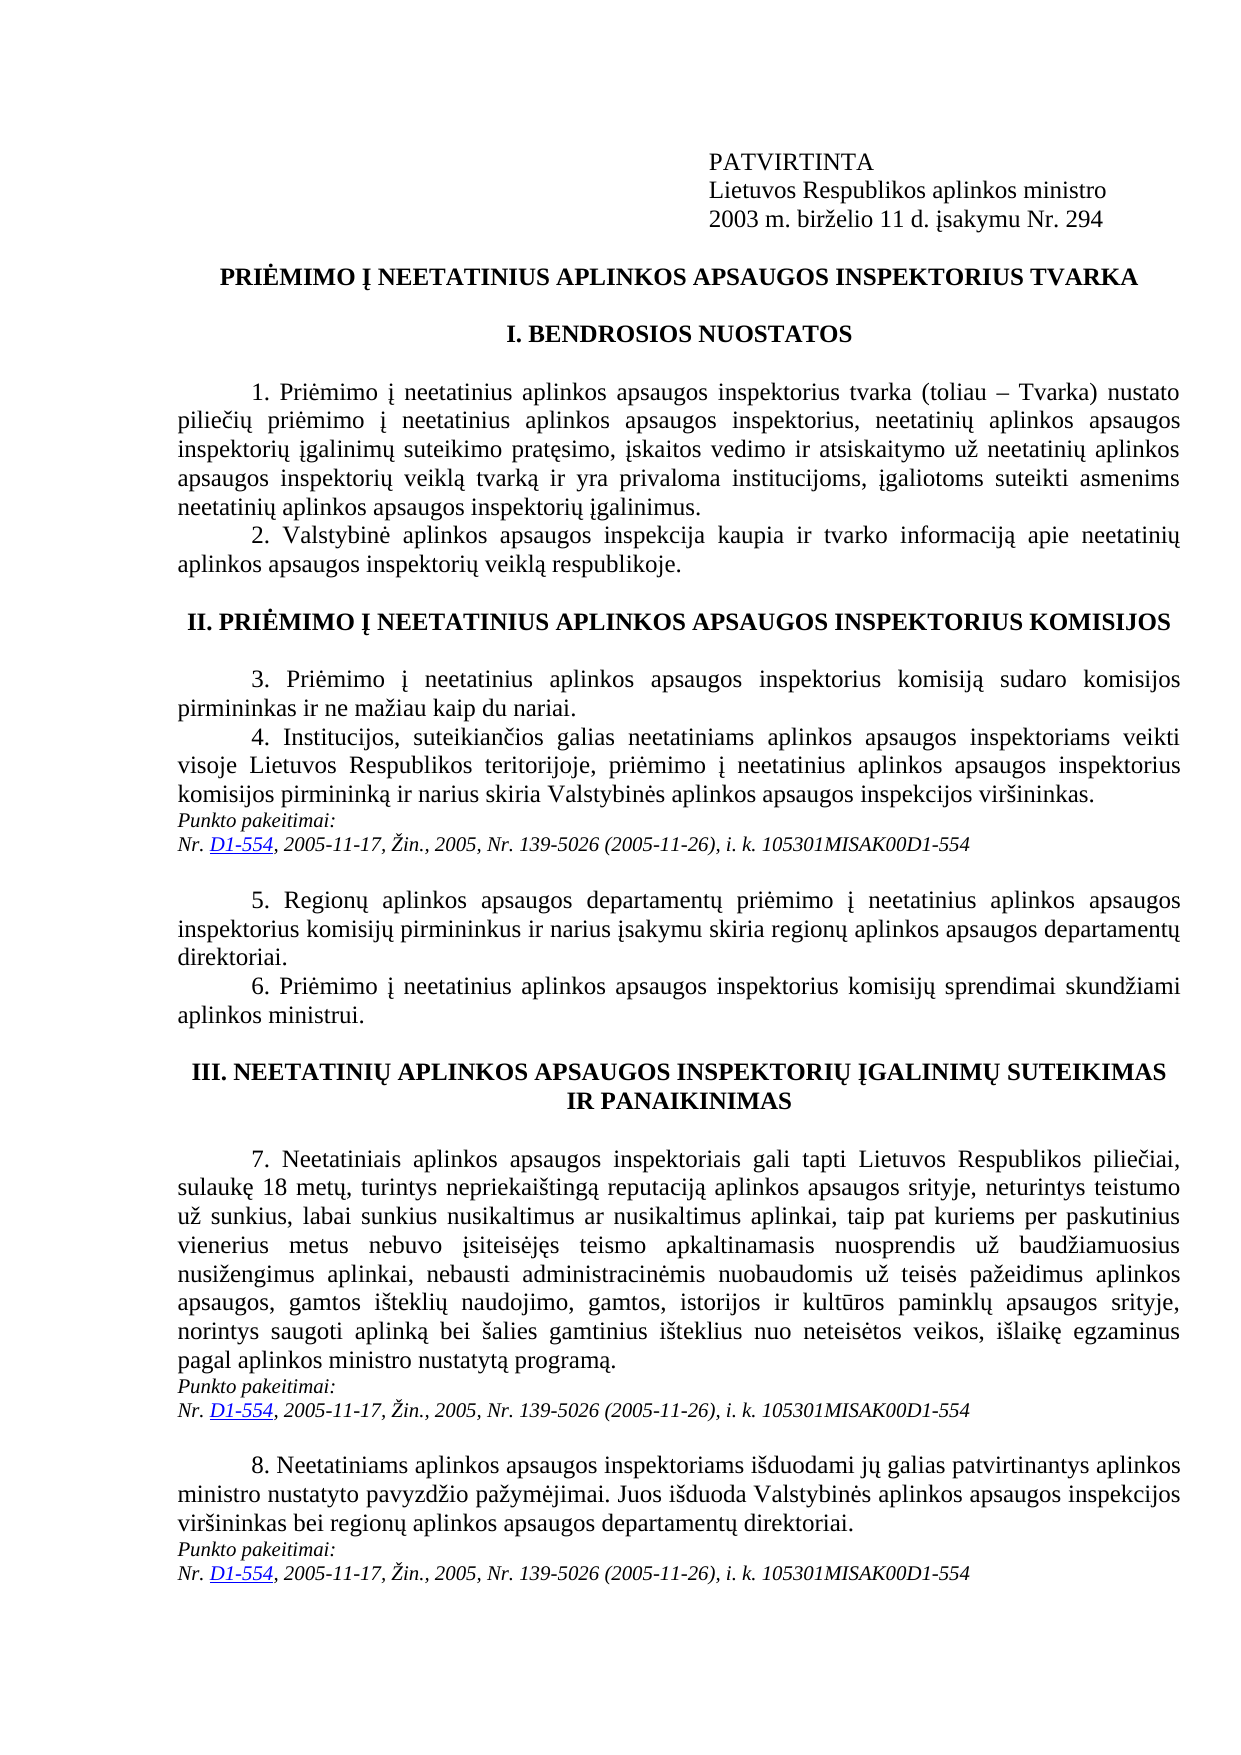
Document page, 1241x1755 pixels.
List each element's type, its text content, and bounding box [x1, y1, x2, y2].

text II. PRIĖMIMO Į NEETATINIUS APLINKOS APSAUGOS INSPEKTORIUS KOMISIJOS [177, 607, 1181, 636]
text 4. Institucijos, suteikiančios galias neetatiniams aplinkos apsaugos inspektoriams veikti visoje Lietuvos Respublikos teritorijoje, priėmimo į neetatinius aplinkos apsaugos inspektorius komisijos pirmininką ir narius skiria Valstybinės aplinkos apsaugos inspekcijos viršininkas. [177, 722, 1181, 808]
text Lietuvos Respublikos aplinkos ministro [177, 176, 1181, 204]
text III. NEETATINIŲ APLINKOS APSAUGOS INSPEKTORIŲ ĮGALINIMŲ SUTEIKIMAS IR PANAIKINIMAS [177, 1057, 1181, 1115]
text 2. Valstybinė aplinkos apsaugos inspekcija kaupia ir tvarko informaciją apie neetatinių aplinkos apsaugos inspektorių veiklą respublikoje. [177, 521, 1181, 578]
text I. BENDROSIOS NUOSTATOS [177, 319, 1181, 348]
text 2003 m. birželio 11 d. įsakymu Nr. 294 [177, 204, 1181, 233]
text Nr. D1-554, 2005-11-17, Žin., 2005, Nr. 139-5026 (2005-11-26), i. k. 105301MISAK00D1-554 [177, 1561, 1181, 1585]
text 7. Neetatiniais aplinkos apsaugos inspektoriais gali tapti Lietuvos Respublikos piliečiai, sulaukę 18 metų, turintys nepriekaištingą reputaciją aplinkos apsaugos srityje, neturintys teistumo už sunkius, labai sunkius nusikaltimus ar nusikaltimus aplinkai, taip pat kuriems per paskutinius vienerius metus nebuvo įsiteisėjęs teismo apkaltinamasis nuosprendis už baudžiamuosius nusižengimus aplinkai, nebausti administracinėmis nuobaudomis už teisės pažeidimus aplinkos apsaugos, gamtos išteklių naudojimo, gamtos, istorijos ir kultūros paminklų apsaugos srityje, norintys saugoti aplinką bei šalies gamtinius išteklius nuo neteisėtos veikos, išlaikę egzaminus pagal aplinkos ministro nustatytą programą. [177, 1144, 1181, 1374]
text PATVIRTINTA [177, 147, 1181, 176]
text 6. Priėmimo į neetatinius aplinkos apsaugos inspektorius komisijų sprendimai skundžiami aplinkos ministrui. [177, 971, 1181, 1029]
text PRIĖMIMO Į NEETATINIUS APLINKOS APSAUGOS INSPEKTORIUS TVARKA [177, 262, 1181, 291]
text Punkto pakeitimai: [177, 808, 1181, 832]
text 3. Priėmimo į neetatinius aplinkos apsaugos inspektorius komisiją sudaro komisijos pirmininkas ir ne mažiau kaip du nariai. [177, 664, 1181, 722]
text Punkto pakeitimai: [177, 1374, 1181, 1398]
text Nr. D1-554, 2005-11-17, Žin., 2005, Nr. 139-5026 (2005-11-26), i. k. 105301MISAK00D1-554 [177, 832, 1181, 856]
text 1. Priėmimo į neetatinius aplinkos apsaugos inspektorius tvarka (toliau – Tvarka) nustato piliečių priėmimo į neetatinius aplinkos apsaugos inspektorius, neetatinių aplinkos apsaugos inspektorių įgalinimų suteikimo pratęsimo, įskaitos vedimo ir atsiskaitymo už neetatinių aplinkos apsaugos inspektorių veiklą tvarką ir yra privaloma institucijoms, įgaliotoms suteikti asmenims neetatinių aplinkos apsaugos inspektorių įgalinimus. [177, 377, 1181, 521]
text Punkto pakeitimai: [177, 1537, 1181, 1561]
text Nr. D1-554, 2005-11-17, Žin., 2005, Nr. 139-5026 (2005-11-26), i. k. 105301MISAK00D1-554 [177, 1398, 1181, 1422]
text 8. Neetatiniams aplinkos apsaugos inspektoriams išduodami jų galias patvirtinantys aplinkos ministro nustatyto pavyzdžio pažymėjimai. Juos išduoda Valstybinės aplinkos apsaugos inspekcijos viršininkas bei regionų aplinkos apsaugos departamentų direktoriai. [177, 1451, 1181, 1537]
text 5. Regionų aplinkos apsaugos departamentų priėmimo į neetatinius aplinkos apsaugos inspektorius komisijų pirmininkus ir narius įsakymu skiria regionų aplinkos apsaugos departamentų direktoriai. [177, 885, 1181, 971]
